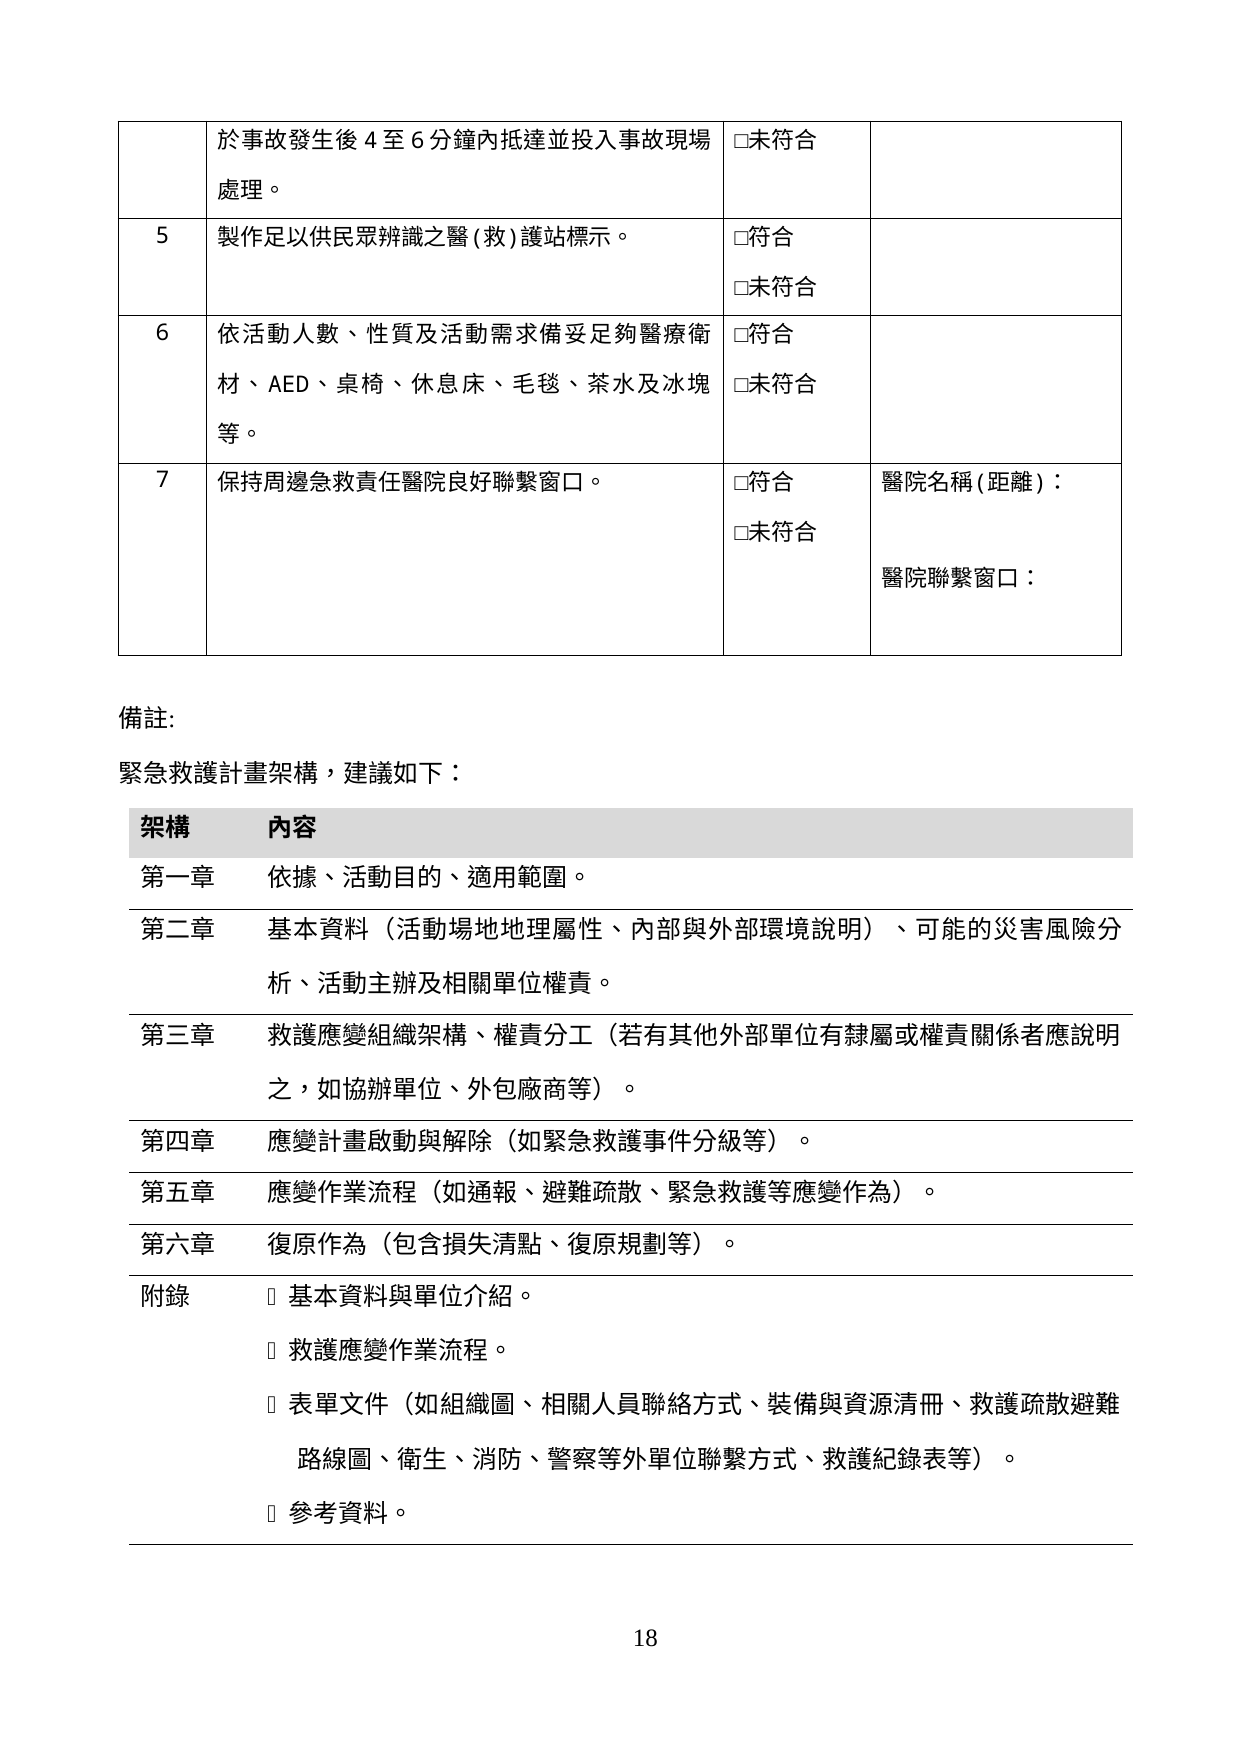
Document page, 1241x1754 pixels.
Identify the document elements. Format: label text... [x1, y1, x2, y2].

table_cell [871, 219, 1121, 315]
table_cell 基本資料與單位介紹。 救護應變作業流程。 表單文件（如組織圖、相關人員聯絡方式、裝備與資源清冊、救護疏散避難路線圖、衛生、消防、警察等外單位聯繫方式、救護紀錄表等）。 參考資料。 [256, 1276, 1133, 1544]
table_cell □符合 □未符合 [724, 316, 870, 462]
table_header 架構 [129, 808, 256, 858]
table_cell 5 [119, 219, 206, 315]
table_header 內容 [256, 808, 1133, 858]
text 緊急救護計畫架構，建議如下： [118, 753, 1122, 789]
table_cell □未符合 [724, 122, 870, 218]
table_cell 7 [119, 464, 206, 654]
table_cell 第五章 [129, 1173, 256, 1223]
table_cell 醫院名稱(距離)： 醫院聯繫窗口： [871, 464, 1121, 654]
table_cell 救護應變組織架構、權責分工（若有其他外部單位有隸屬或權責關係者應說明之，如協辦單位、外包廠商等）。 [256, 1015, 1133, 1120]
table_cell 第四章 [129, 1121, 256, 1172]
table_cell 基本資料（活動場地地理屬性、內部與外部環境說明）、可能的災害風險分析、活動主辦及相關單位權責。 [256, 910, 1133, 1014]
table_cell 附錄 [129, 1276, 256, 1544]
table_cell 依活動人數、性質及活動需求備妥足夠醫療衛材、AED、桌椅、休息床、毛毯、茶水及冰塊等。 [207, 316, 723, 462]
table_cell 第六章 [129, 1225, 256, 1275]
table_cell 應變作業流程（如通報、避難疏散、緊急救護等應變作為）。 [256, 1173, 1133, 1223]
table_cell [119, 122, 206, 218]
table_cell 應變計畫啟動與解除（如緊急救護事件分級等）。 [256, 1121, 1133, 1172]
table_cell [871, 316, 1121, 462]
table_cell 第二章 [129, 910, 256, 1014]
table_cell □符合 □未符合 [724, 464, 870, 654]
text 備註: [118, 699, 1122, 735]
table_cell 6 [119, 316, 206, 462]
table_cell □符合 □未符合 [724, 219, 870, 315]
table_cell 第一章 [129, 858, 256, 908]
table_cell 復原作為（包含損失清點、復原規劃等）。 [256, 1225, 1133, 1275]
table_cell 依據、活動目的、適用範圍。 [256, 858, 1133, 908]
table_cell [871, 122, 1121, 218]
table_cell 於事故發生後4至6分鐘內抵達並投入事故現場處理。 [207, 122, 723, 218]
table_cell 製作足以供民眾辨識之醫(救)護站標示。 [207, 219, 723, 315]
table_cell 保持周邊急救責任醫院良好聯繫窗口。 [207, 464, 723, 654]
table_cell 第三章 [129, 1015, 256, 1120]
